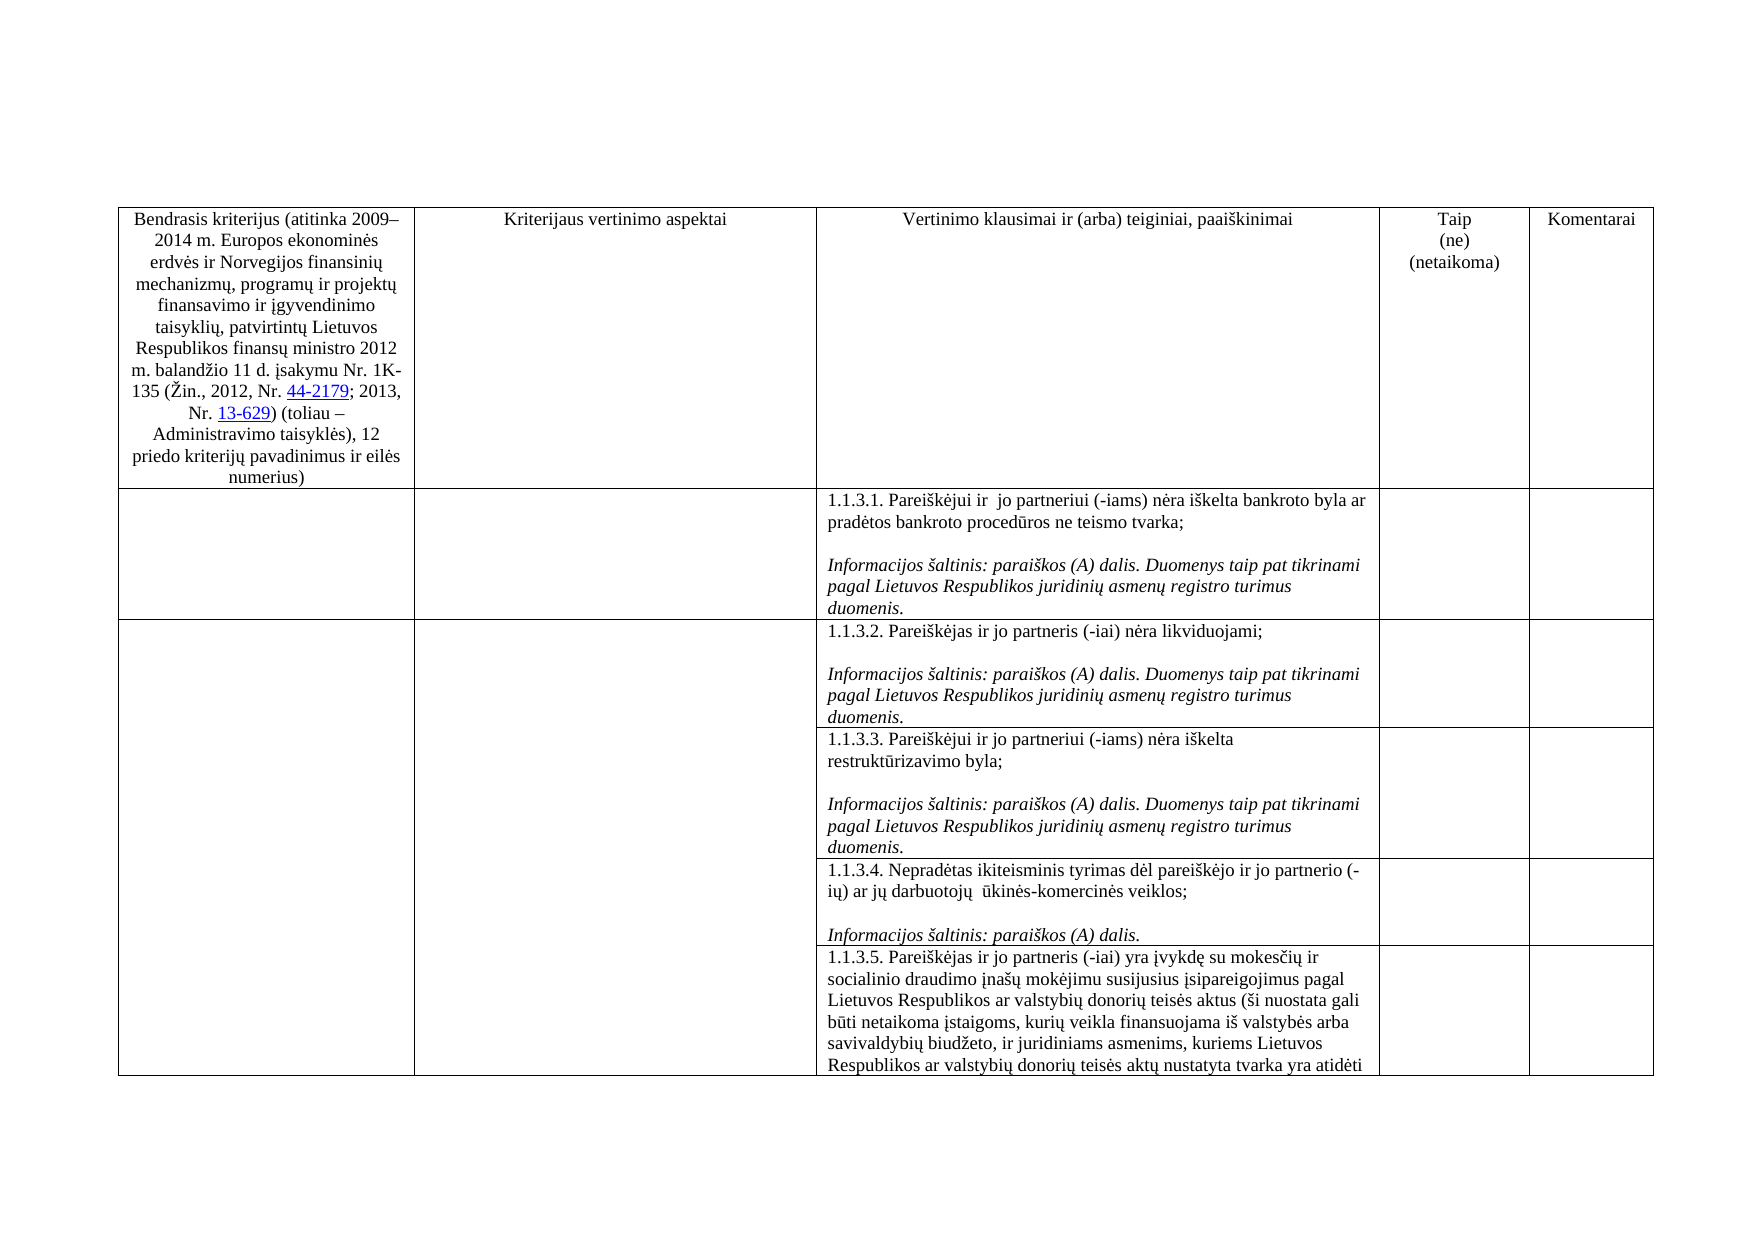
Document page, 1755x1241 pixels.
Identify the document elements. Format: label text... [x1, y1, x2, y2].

table_cell 1.1.3.3. Pareiškėjui ir jo partneriui (-iams) nėra iškelta restruktūrizavimo byla; Informacijos šaltinis: paraiškos (A) dalis. Duomenys taip pat tikrinami pagal Lietuvos Respublikos juridinių asmenų registro turimus duomenis. [817, 728, 1379, 858]
table_cell [1530, 489, 1653, 618]
table_cell [1380, 620, 1529, 727]
table_cell [1380, 489, 1529, 618]
table_header Vertinimo klausimai ir (arba) teiginiai, paaiškinimai [817, 208, 1379, 488]
table_cell 1.1.3.1. Pareiškėjui ir jo partneriui (-iams) nėra iškelta bankroto byla ar pradėtos bankroto procedūros ne teismo tvarka; Informacijos šaltinis: paraiškos (A) dalis. Duomenys taip pat tikrinami pagal Lietuvos Respublikos juridinių asmenų registro turimus duomenis. [817, 489, 1379, 618]
table_cell [415, 620, 816, 1075]
table_header Bendrasis kriterijus (atitinka 2009–2014 m. Europos ekonominės erdvės ir Norvegijos finansinių mechanizmų, programų ir projektų finansavimo ir įgyvendinimo taisyklių, patvirtintų Lietuvos Respublikos finansų ministro 2012 m. balandžio 11 d. įsakymu Nr. 1K-135 (Žin., 2012, Nr. 44-2179; 2013, Nr. 13-629) (toliau – Administravimo taisyklės), 12 priedo kriterijų pavadinimus ir eilės numerius) [119, 208, 414, 488]
table_cell [1380, 728, 1529, 858]
table_cell 1.1.3.4. Nepradėtas ikiteisminis tyrimas dėl pareiškėjo ir jo partnerio (-ių) ar jų darbuotojų ūkinės-komercinės veiklos; Informacijos šaltinis: paraiškos (A) dalis. [817, 859, 1379, 945]
table_cell [1530, 728, 1653, 858]
table_cell [415, 489, 816, 618]
table_header Komentarai [1530, 208, 1653, 488]
table_cell [1530, 620, 1653, 727]
table_header Taip (ne) (netaikoma) [1380, 208, 1529, 488]
table_header Kriterijaus vertinimo aspektai [415, 208, 816, 488]
table_cell [1530, 946, 1653, 1075]
table_cell [1530, 859, 1653, 945]
table_cell [1380, 859, 1529, 945]
table_cell 1.1.3.5. Pareiškėjas ir jo partneris (-iai) yra įvykdę su mokesčių ir socialinio draudimo įnašų mokėjimu susijusius įsipareigojimus pagal Lietuvos Respublikos ar valstybių donorių teisės aktus (ši nuostata gali būti netaikoma įstaigoms, kurių veikla finansuojama iš valstybės arba savivaldybių biudžeto, ir juridiniams asmenims, kuriems Lietuvos Respublikos ar valstybių donorių teisės aktų nustatyta tvarka yra atidėti [817, 946, 1379, 1075]
table_cell [119, 620, 414, 1075]
table_cell 1.1.3.2. Pareiškėjas ir jo partneris (-iai) nėra likviduojami; Informacijos šaltinis: paraiškos (A) dalis. Duomenys taip pat tikrinami pagal Lietuvos Respublikos juridinių asmenų registro turimus duomenis. [817, 620, 1379, 727]
table_cell [1380, 946, 1529, 1075]
table_cell [119, 489, 414, 618]
